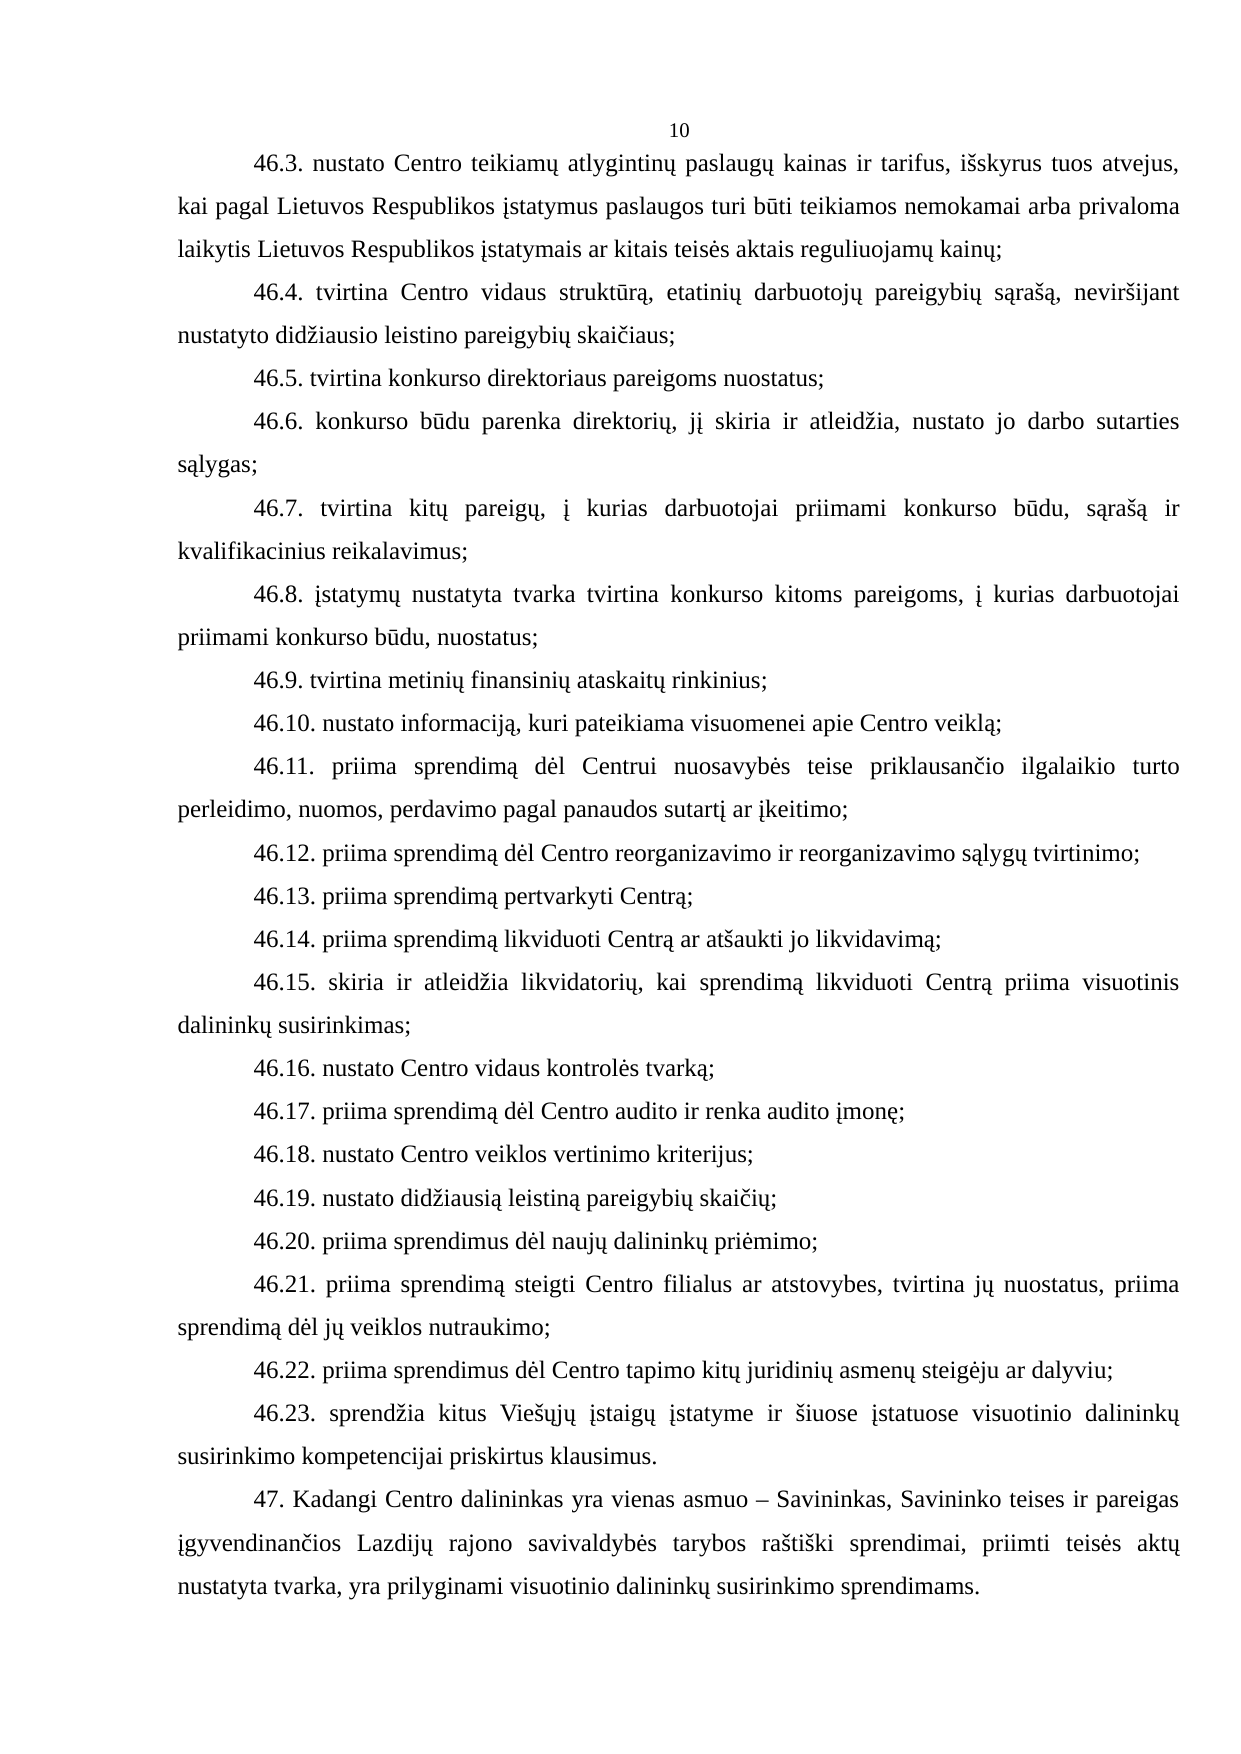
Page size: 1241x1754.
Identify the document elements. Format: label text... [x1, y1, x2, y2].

text 46.14. priima sprendimą likviduoti Centrą ar atšaukti jo likvidavimą; [177, 924, 1181, 953]
text 46.23. sprendžia kitus Viešųjų įstaigų įstatyme ir šiuose įstatuose visuotinio dalininkų susirinkimo kompetencijai priskirtus klausimus. [177, 1398, 1181, 1470]
text 46.19. nustato didžiausią leistiną pareigybių skaičių; [177, 1183, 1181, 1211]
text 46.6. konkurso būdu parenka direktorių, jį skiria ir atleidžia, nustato jo darbo sutarties sąlygas; [177, 406, 1181, 478]
text 46.10. nustato informaciją, kuri pateikiama visuomenei apie Centro veiklą; [177, 708, 1181, 737]
text 46.16. nustato Centro vidaus kontrolės tvarką; [177, 1053, 1181, 1082]
text 46.4. tvirtina Centro vidaus struktūrą, etatinių darbuotojų pareigybių sąrašą, neviršijant nustatyto didžiausio leistino pareigybių skaičiaus; [177, 277, 1181, 349]
text 46.13. priima sprendimą pertvarkyti Centrą; [177, 881, 1181, 909]
text 46.22. priima sprendimus dėl Centro tapimo kitų juridinių asmenų steigėju ar dalyviu; [177, 1355, 1181, 1384]
text 46.8. įstatymų nustatyta tvarka tvirtina konkurso kitoms pareigoms, į kurias darbuotojai priimami konkurso būdu, nuostatus; [177, 579, 1181, 651]
text 46.20. priima sprendimus dėl naujų dalininkų priėmimo; [177, 1226, 1181, 1254]
text 46.17. priima sprendimą dėl Centro audito ir renka audito įmonę; [177, 1096, 1181, 1125]
text 46.3. nustato Centro teikiamų atlygintinų paslaugų kainas ir tarifus, išskyrus tuos atvejus, kai pagal Lietuvos Respublikos įstatymus paslaugos turi būti teikiamos nemokamai arba privaloma laikytis Lietuvos Respublikos įstatymais ar kitais teisės aktais reguliuojamų kainų; [177, 148, 1181, 263]
text 46.12. priima sprendimą dėl Centro reorganizavimo ir reorganizavimo sąlygų tvirtinimo; [177, 838, 1181, 866]
text 46.9. tvirtina metinių finansinių ataskaitų rinkinius; [177, 665, 1181, 694]
text 46.15. skiria ir atleidžia likvidatorių, kai sprendimą likviduoti Centrą priima visuotinis dalininkų susirinkimas; [177, 967, 1181, 1039]
text 47. Kadangi Centro dalininkas yra vienas asmuo – Savininkas, Savininko teises ir pareigas įgyvendinančios Lazdijų rajono savivaldybės tarybos raštiški sprendimai, priimti teisės aktų nustatyta tvarka, yra prilyginami visuotinio dalininkų susirinkimo sprendimams. [177, 1484, 1181, 1599]
text 46.21. priima sprendimą steigti Centro filialus ar atstovybes, tvirtina jų nuostatus, priima sprendimą dėl jų veiklos nutraukimo; [177, 1269, 1181, 1341]
text 46.11. priima sprendimą dėl Centrui nuosavybės teise priklausančio ilgalaikio turto perleidimo, nuomos, perdavimo pagal panaudos sutartį ar įkeitimo; [177, 751, 1181, 823]
text 46.5. tvirtina konkurso direktoriaus pareigoms nuostatus; [177, 363, 1181, 392]
text 46.18. nustato Centro veiklos vertinimo kriterijus; [177, 1139, 1181, 1168]
text 46.7. tvirtina kitų pareigų, į kurias darbuotojai priimami konkurso būdu, sąrašą ir kvalifikacinius reikalavimus; [177, 493, 1181, 564]
